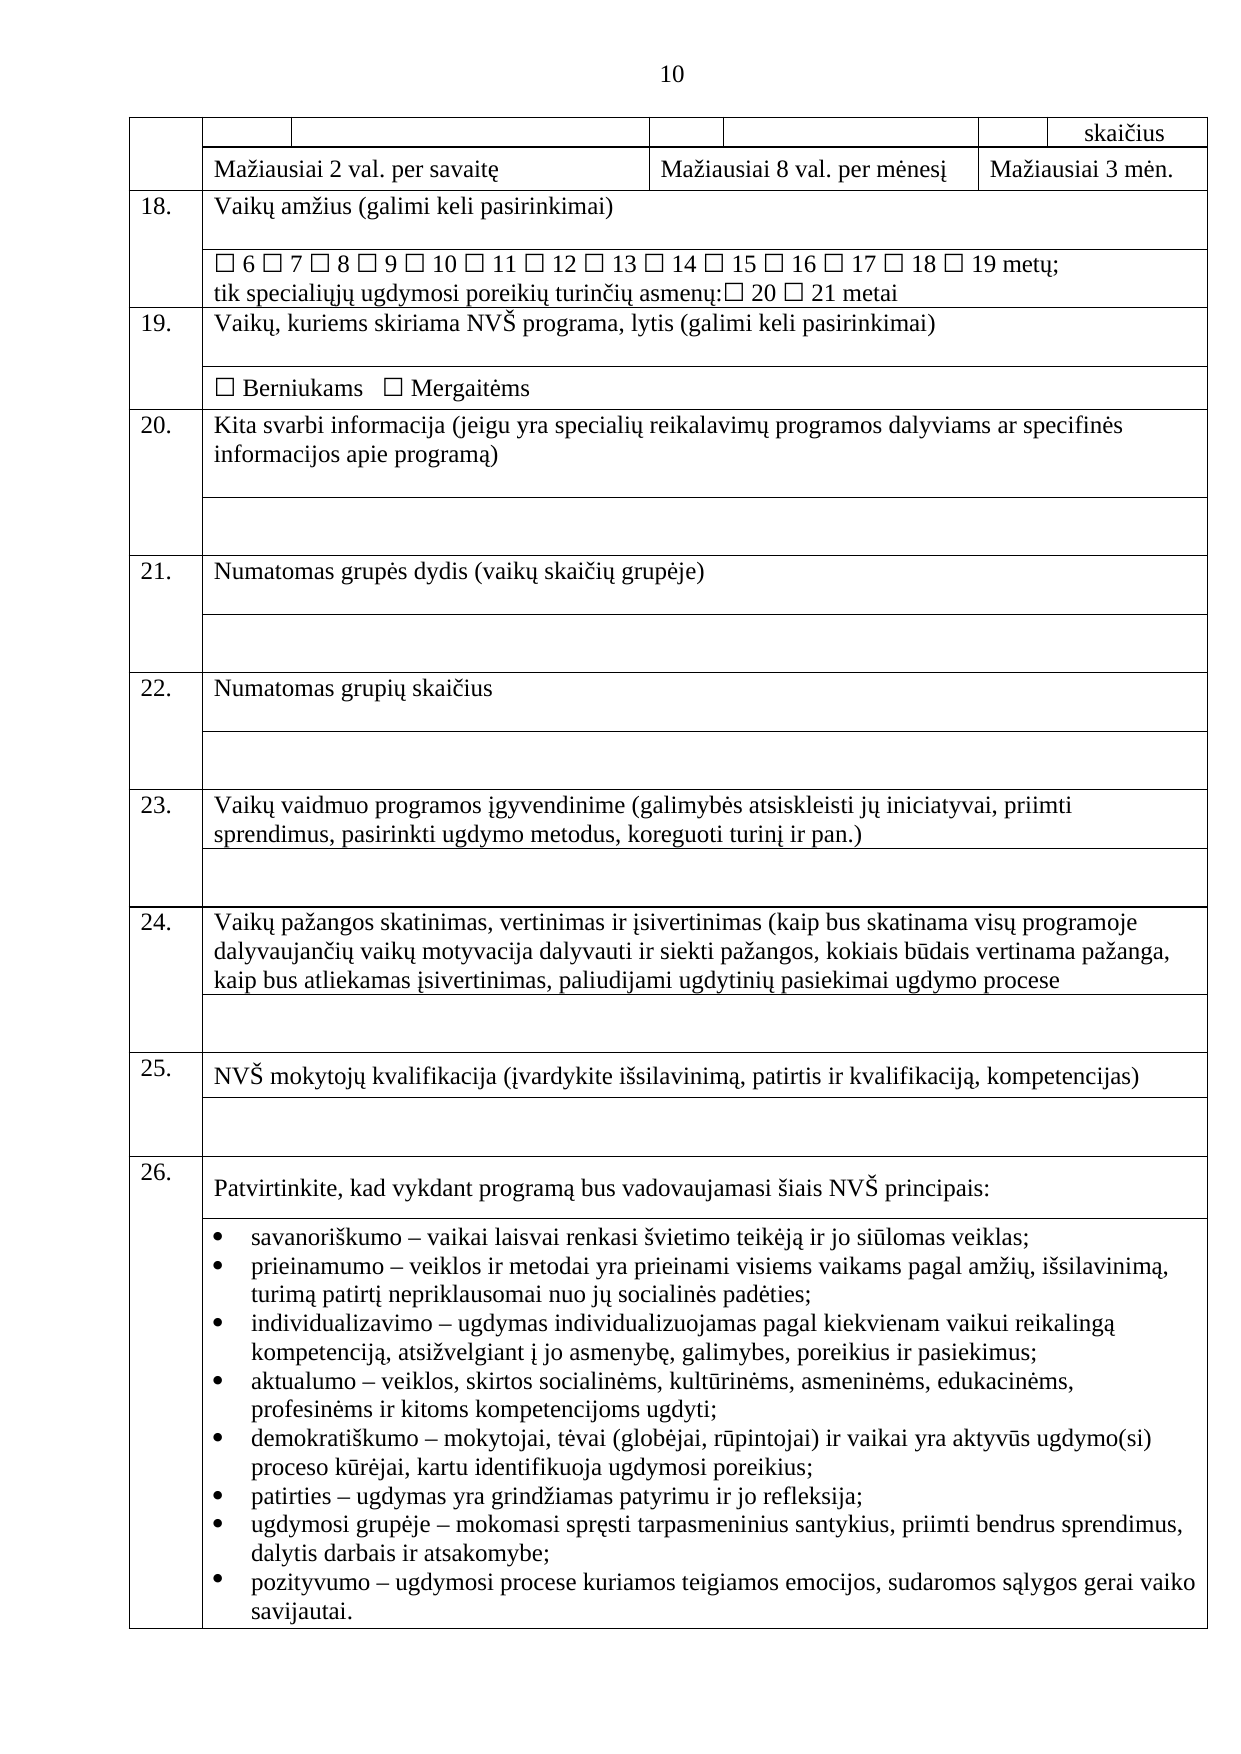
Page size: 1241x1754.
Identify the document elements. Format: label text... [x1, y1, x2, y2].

table_cell Numatomas grupių skaičius [203, 673, 1207, 731]
table_cell Numatomas grupės dydis (vaikų skaičių grupėje) [203, 556, 1207, 614]
table_cell 24. [130, 908, 202, 1052]
table_cell Mažiausiai 8 val. per mėnesį [650, 148, 978, 190]
table_cell [979, 118, 1047, 146]
table_cell 21. [130, 556, 202, 672]
table_cell Vaikų amžius (galimi keli pasirinkimai) [203, 191, 1207, 248]
table_cell [203, 732, 1207, 789]
table_cell  savanoriškumo – vaikai laisvai renkasi švietimo teikėją ir jo siūlomas veiklas;  prieinamumo – veiklos ir metodai yra prieinami visiems vaikams pagal amžių, išsilavinimą, turimą patirtį nepriklausomai nuo jų socialinės padėties;  individualizavimo – ugdymas individualizuojamas pagal kiekvienam vaikui reikalingą kompetenciją, atsižvelgiant į jo asmenybę, galimybes, poreikius ir pasiekimus;  aktualumo – veiklos, skirtos socialinėms, kultūrinėms, asmeninėms, edukacinėms, profesinėms ir kitoms kompetencijoms ugdyti;  demokratiškumo – mokytojai, tėvai (globėjai, rūpintojai) ir vaikai yra aktyvūs ugdymo(si) proceso kūrėjai, kartu identifikuoja ugdymosi poreikius;  patirties – ugdymas yra grindžiamas patyrimu ir jo refleksija;  ugdymosi grupėje – mokomasi spręsti tarpasmeninius santykius, priimti bendrus sprendimus, dalytis darbais ir atsakomybe;  pozityvumo – ugdymosi procese kuriamos teigiamos emocijos, sudaromos sąlygos gerai vaiko savijautai. [203, 1219, 1207, 1628]
table_cell 18. [130, 191, 202, 307]
table_cell 22. [130, 673, 202, 789]
table_cell [203, 849, 1207, 906]
table_cell [203, 1098, 1207, 1156]
table_cell 19. [130, 308, 202, 409]
table_cell 25. [130, 1053, 202, 1156]
table_cell Patvirtinkite, kad vykdant programą bus vadovaujamasi šiais NVŠ principais: [203, 1157, 1207, 1218]
table_cell 20. [130, 410, 202, 555]
table_cell 23. [130, 790, 202, 906]
table_cell [292, 118, 649, 146]
table_cell [203, 498, 1207, 555]
table_cell [650, 118, 723, 146]
table_cell Mažiausiai 3 mėn. [979, 148, 1207, 190]
table_cell Vaikų pažangos skatinimas, vertinimas ir įsivertinimas (kaip bus skatinama visų programoje dalyvaujančių vaikų motyvacija dalyvauti ir siekti pažangos, kokiais būdais vertinama pažanga, kaip bus atliekamas įsivertinimas, paliudijami ugdytinių pasiekimai ugdymo procese [203, 908, 1207, 994]
table_cell Vaikų vaidmuo programos įgyvendinime (galimybės atsiskleisti jų iniciatyvai, priimti sprendimus, pasirinkti ugdymo metodus, koreguoti turinį ir pan.) [203, 790, 1207, 848]
table_cell ☐ Berniukams ☐ Mergaitėms [203, 367, 1207, 409]
table_cell [203, 995, 1207, 1052]
table_cell 26. [130, 1157, 202, 1628]
table_cell [130, 118, 202, 190]
table_cell Mažiausiai 2 val. per savaitę [203, 148, 649, 190]
table_cell ☐ 6 ☐ 7 ☐ 8 ☐ 9 ☐ 10 ☐ 11 ☐ 12 ☐ 13 ☐ 14 ☐ 15 ☐ 16 ☐ 17 ☐ 18 ☐ 19 metų; tik specialiųjų ugdymosi poreikių turinčių asmenų:☐ 20 ☐ 21 metai [203, 250, 1207, 307]
table_cell Kita svarbi informacija (jeigu yra specialių reikalavimų programos dalyviams ar specifinės informacijos apie programą) [203, 410, 1207, 497]
table_cell [203, 118, 291, 146]
table_cell skaičius [1048, 118, 1207, 146]
table_cell [724, 118, 978, 146]
table_cell Vaikų, kuriems skiriama NVŠ programa, lytis (galimi keli pasirinkimai) [203, 308, 1207, 366]
table_cell [203, 615, 1207, 672]
table_cell NVŠ mokytojų kvalifikacija (įvardykite išsilavinimą, patirtis ir kvalifikaciją, kompetencijas) [203, 1053, 1207, 1097]
